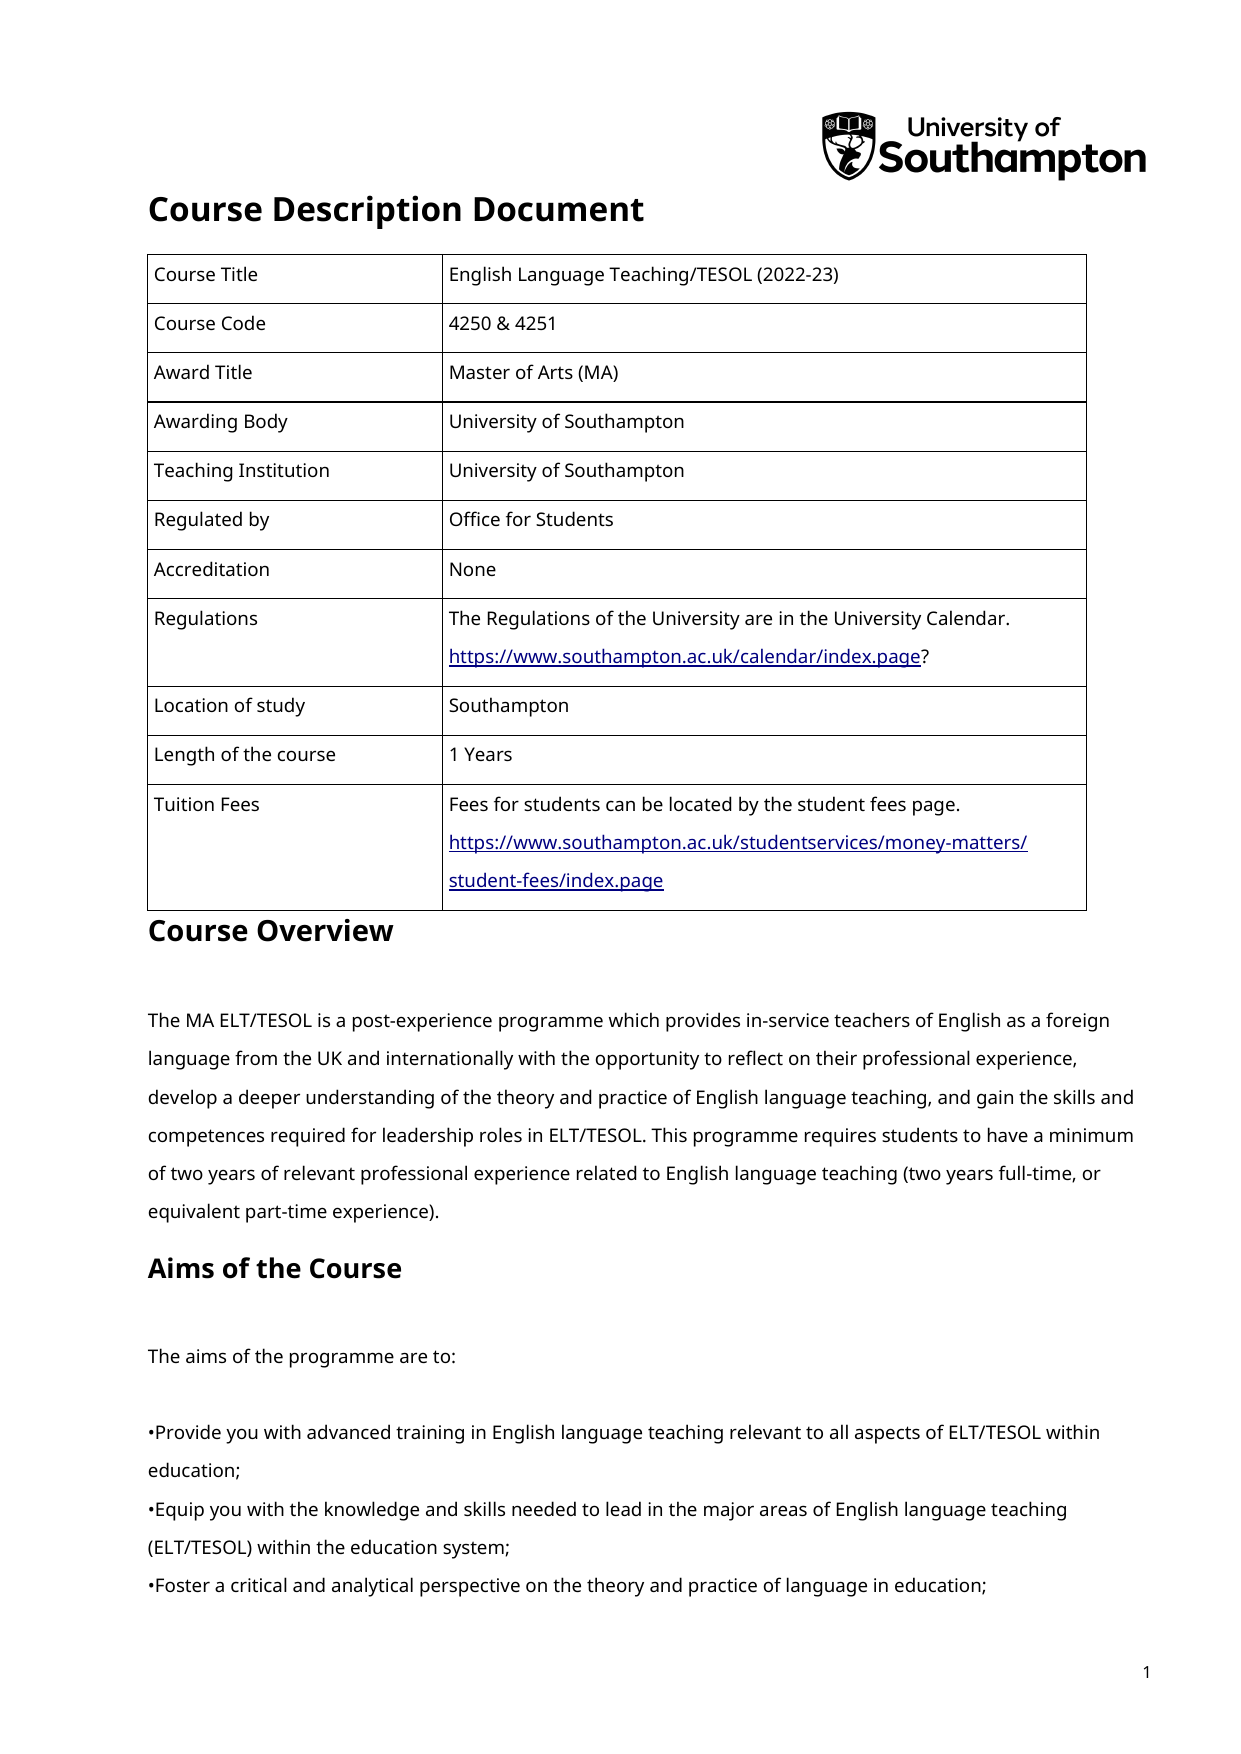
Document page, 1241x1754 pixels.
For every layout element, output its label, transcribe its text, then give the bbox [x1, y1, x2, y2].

table_cell Master of Arts (MA) [443, 353, 1086, 401]
table_cell Southampton [443, 687, 1086, 735]
table_cell Regulated by [148, 501, 442, 549]
subtitle Course Description Document [148, 186, 1152, 231]
table_cell Awarding Body [148, 403, 442, 451]
table_cell Length of the course [148, 736, 442, 784]
table_cell University of Southampton [443, 452, 1086, 500]
table_cell Tuition Fees [148, 785, 442, 909]
table_header Course Title [148, 255, 442, 303]
subtitle Course Overview [148, 911, 1152, 950]
table_cell University of Southampton [443, 403, 1086, 451]
text The aims of the programme are to: •Provide you with advanced training in English language teaching relevant to all aspects of ELT/TESOL within education; •Equip you with the knowledge and skills needed to lead in the major areas of English language teaching (ELT/TESOL) within the education system; •Foster a critical and analytical perspective on the theory and practice of language in education; [148, 1343, 1152, 1598]
table_cell None [443, 550, 1086, 598]
table_cell 4250 & 4251 [443, 304, 1086, 352]
subtitle Aims of the Course [148, 1249, 1152, 1286]
table_cell Teaching Institution [148, 452, 442, 500]
table_cell Course Code [148, 304, 442, 352]
table_cell 1 Years [443, 736, 1086, 784]
table_cell The Regulations of the University are in the University Calendar. https://www.southampton.ac.uk/calendar/index.page? [443, 599, 1086, 686]
text The MA ELT/TESOL is a post-experience programme which provides in-service teachers of English as a foreign language from the UK and internationally with the opportunity to reflect on their professional experience, develop a deeper understanding of the theory and practice of English language teaching, and gain the skills and competences required for leadership roles in ELT/TESOL. This programme requires students to have a minimum of two years of relevant professional experience related to English language teaching (two years full-time, or equivalent part-time experience). [148, 1007, 1152, 1224]
table_cell Accreditation [148, 550, 442, 598]
table_cell Office for Students [443, 501, 1086, 549]
table_cell Award Title [148, 353, 442, 401]
table_cell Fees for students can be located by the student fees page. https://www.southampton.ac.uk/studentservices/money-matters/student-fees/index.page [443, 785, 1086, 909]
table_cell Location of study [148, 687, 442, 735]
table_header English Language Teaching/TESOL (2022-23) [443, 255, 1086, 303]
table_cell Regulations [148, 599, 442, 686]
